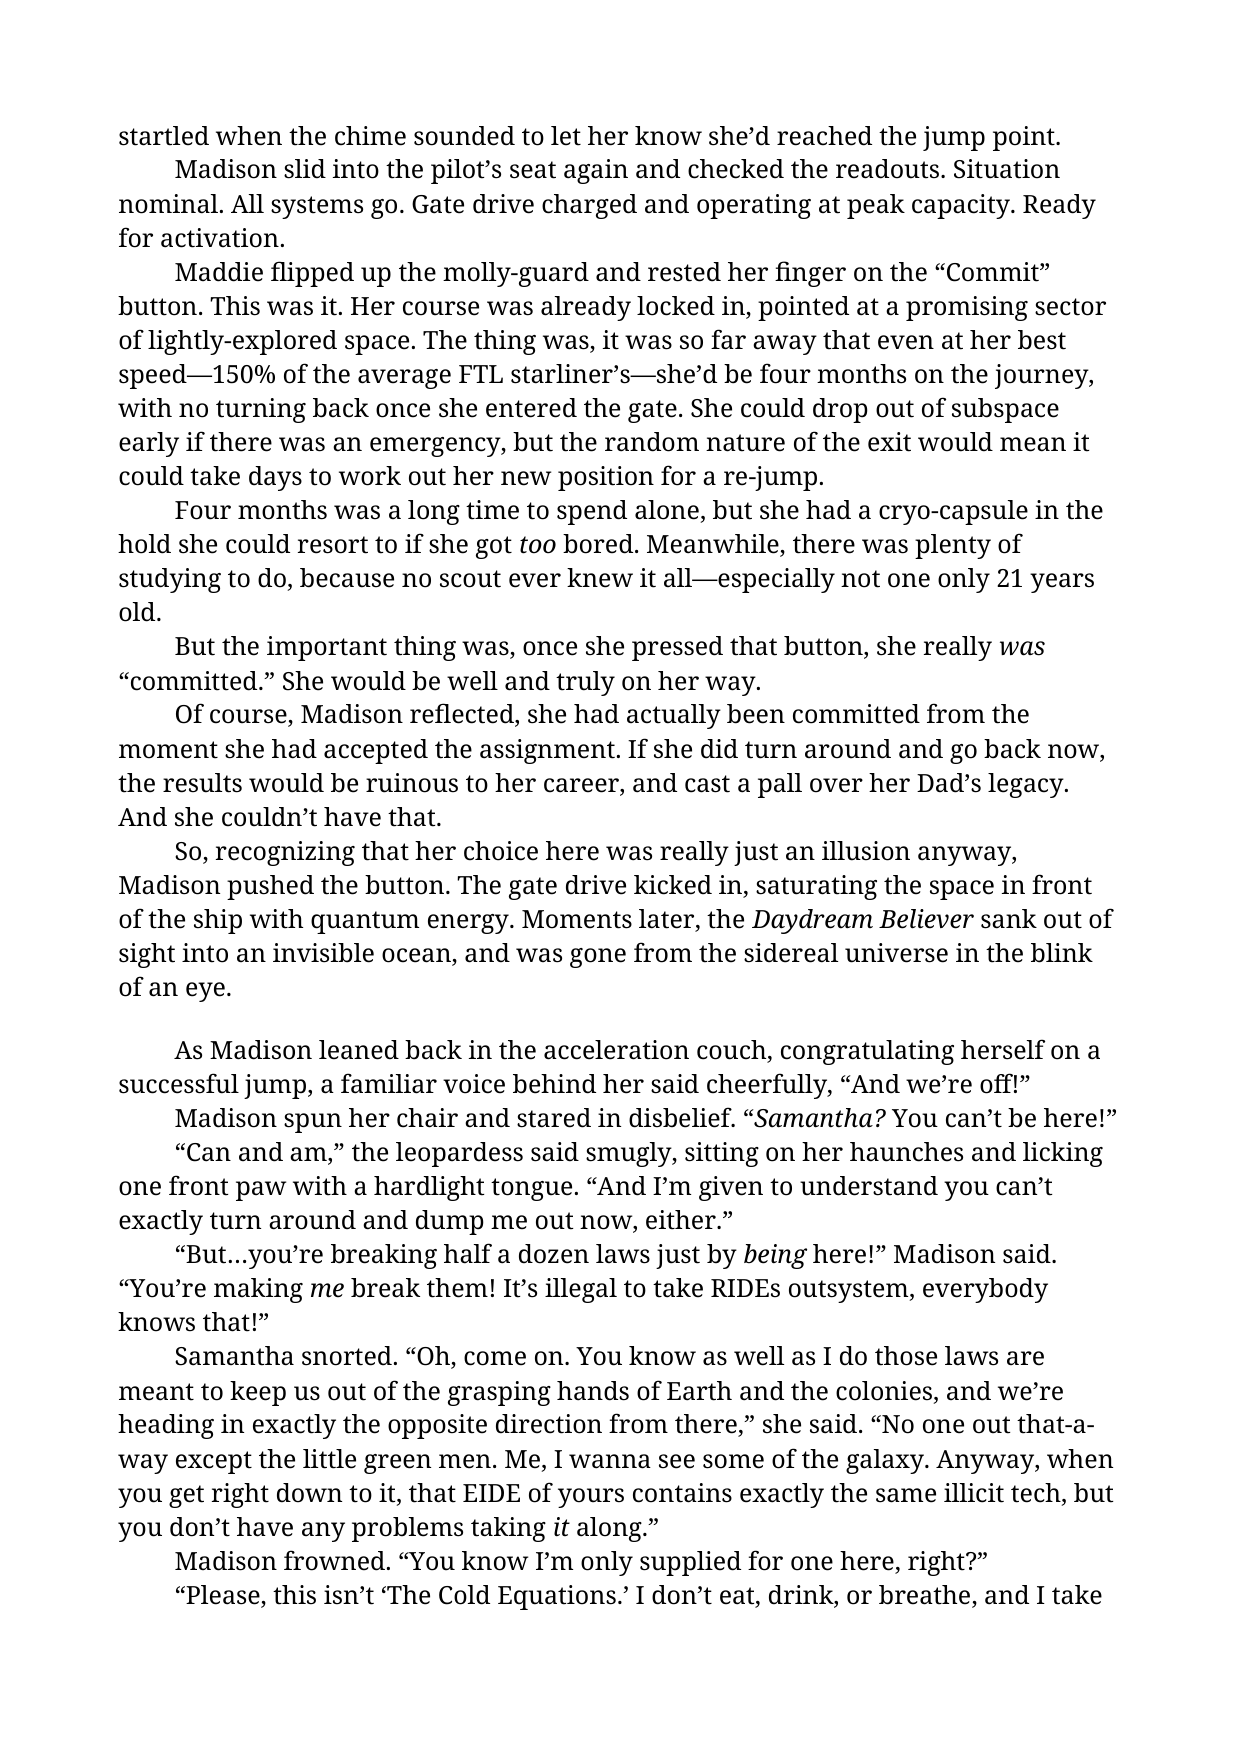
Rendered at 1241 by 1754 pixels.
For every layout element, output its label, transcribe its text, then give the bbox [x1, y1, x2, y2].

text startled when the chime sounded to let her know she’d reached the jump point. [118, 118, 1122, 152]
text “Please, this isn’t ‘The Cold Equations.’ I don’t eat, drink, or breathe, and I take [118, 1577, 1122, 1612]
text Four months was a long time to spend alone, but she had a cryo-capsule in the hold she could resort to if she got too bored. Meanwhile, there was plenty of studying to do, because no scout ever knew it all—especially not one only 21 years old. [118, 493, 1122, 629]
text As Madison leaned back in the acceleration couch, congratulating herself on a successful jump, a familiar voice behind her said cheerfully, “And we’re off!” [118, 1032, 1122, 1101]
text Madison slid into the pilot’s seat again and checked the readouts. Situation nominal. All systems go. Gate drive charged and operating at peak capacity. Ready for activation. [118, 152, 1122, 254]
text So, recognizing that her choice here was really just an illusion anyway, Madison pushed the button. The gate drive kicked in, saturating the space in front of the ship with quantum energy. Moments later, the Daydream Believer sank out of sight into an invisible ocean, and was gone from the sidereal universe in the blink of an eye. [118, 833, 1122, 1004]
text Madison spun her chair and stared in disbelief. “Samantha? You can’t be here!” [118, 1101, 1122, 1135]
text Madison frowned. “You know I’m only supplied for one here, right?” [118, 1543, 1122, 1577]
text Samantha snorted. “Oh, come on. You know as well as I do those laws are meant to keep us out of the grasping hands of Earth and the colonies, and we’re heading in exactly the opposite direction from there,” she said. “No one out that-a-way except the little green men. Me, I wanna see some of the galaxy. Anyway, when you get right down to it, that EIDE of yours contains exactly the same illicit tech, but you don’t have any problems taking it along.” [118, 1339, 1122, 1543]
text “Can and am,” the leopardess said smugly, sitting on her haunches and licking one front paw with a hardlight tongue. “And I’m given to understand you can’t exactly turn around and dump me out now, either.” [118, 1135, 1122, 1237]
text Maddie flipped up the molly-guard and rested her finger on the “Commit” button. This was it. Her course was already locked in, pointed at a promising sector of lightly-explored space. The thing was, it was so far away that even at her best speed—150% of the average FTL starliner’s—she’d be four months on the journey, with no turning back once she entered the gate. She could drop out of subspace early if there was an emergency, but the random nature of the exit would mean it could take days to work out her new position for a re-jump. [118, 254, 1122, 493]
text Of course, Madison reflected, she had actually been committed from the moment she had accepted the assignment. If she did turn around and go back now, the results would be ruinous to her career, and cast a pall over her Dad’s legacy. And she couldn’t have that. [118, 697, 1122, 833]
text “But…you’re breaking half a dozen laws just by being here!” Madison said. “You’re making me break them! It’s illegal to take RIDEs outsystem, everybody knows that!” [118, 1237, 1122, 1339]
text But the important thing was, once she pressed that button, she really was “committed.” She would be well and truly on her way. [118, 629, 1122, 697]
